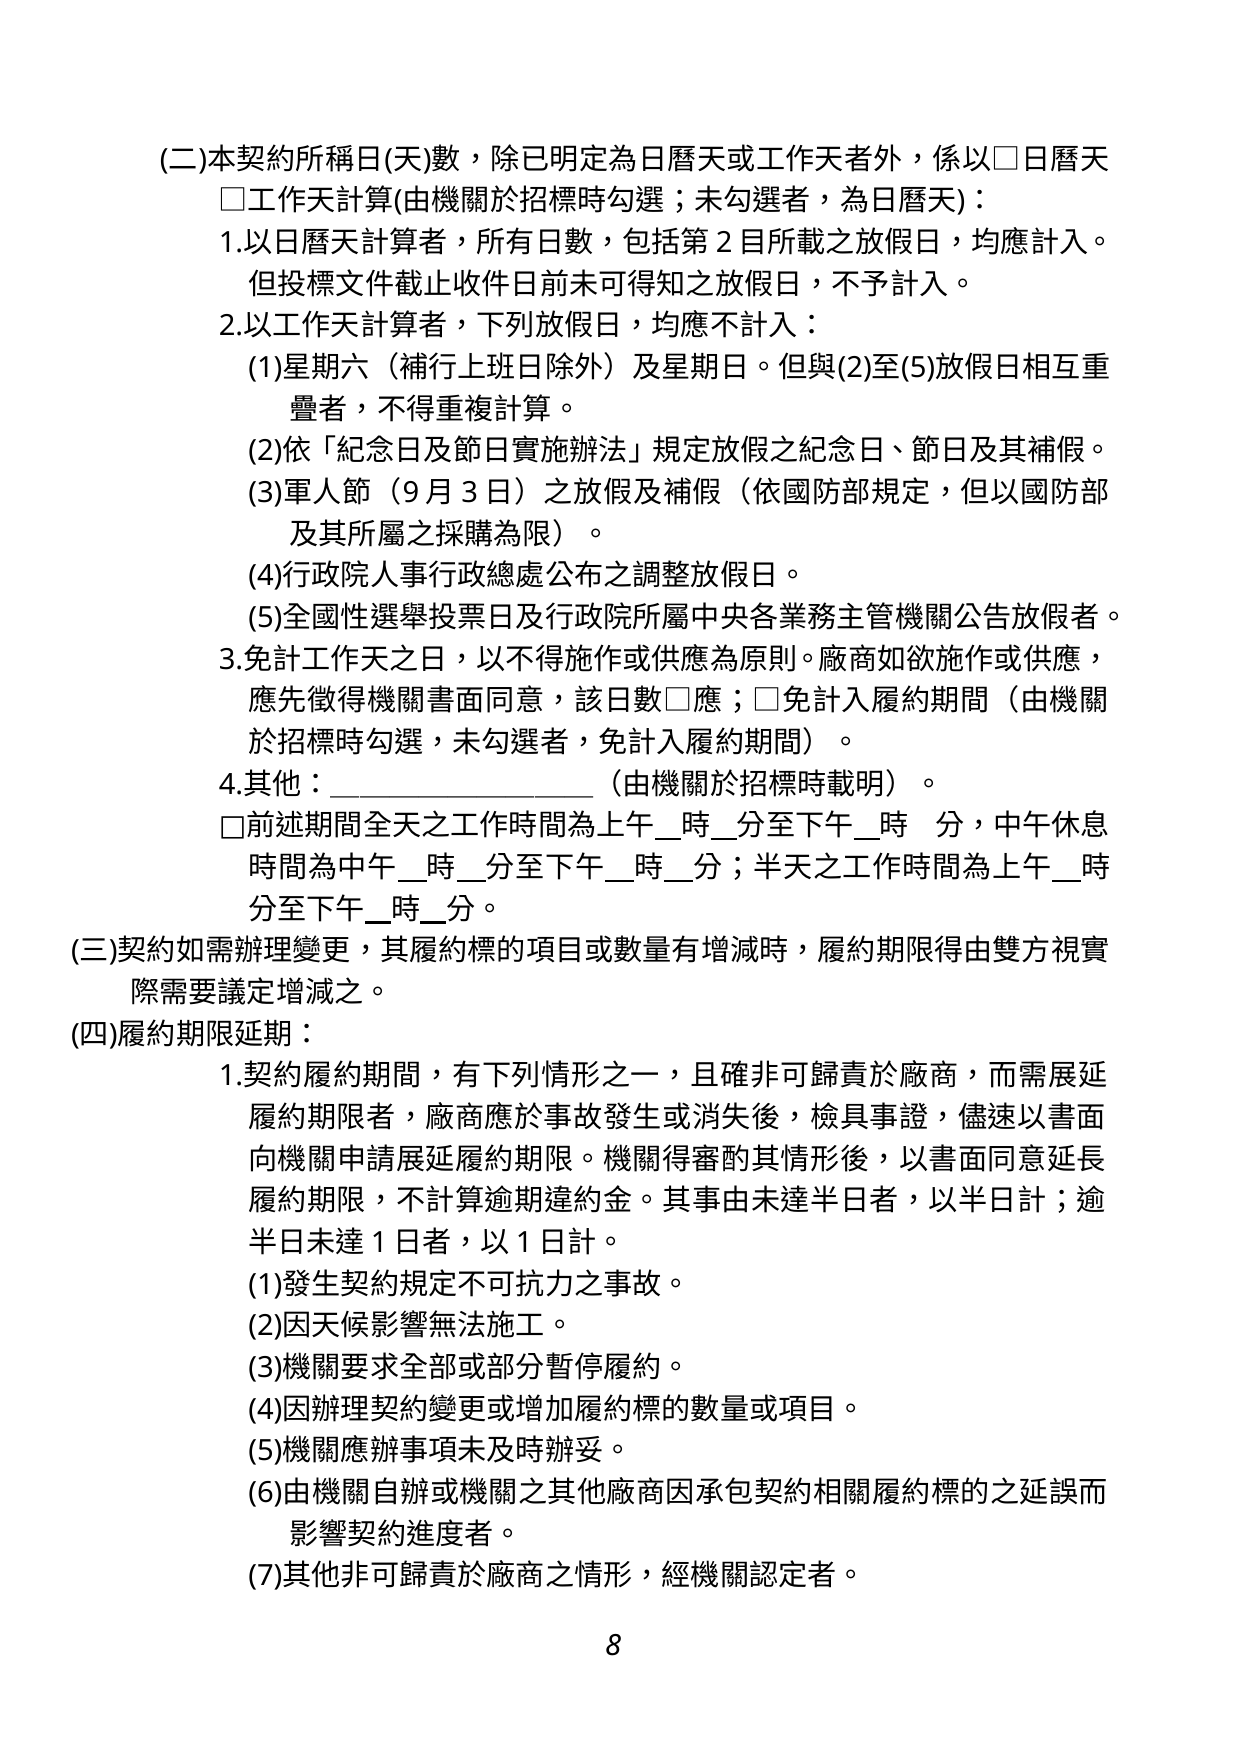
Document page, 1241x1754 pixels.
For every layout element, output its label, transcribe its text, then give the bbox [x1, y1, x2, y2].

text 4.其他：＿＿＿＿＿＿＿＿＿（由機關於招標時載明）。 [218, 761, 1110, 802]
text (5)全國性選舉投票日及行政院所屬中央各業務主管機關公告放假者。 [248, 594, 1110, 636]
text 3.免計工作天之日，以不得施作或供應為原則。廠商如欲施作或供應，應先徵得機關書面同意，該日數□應；□免計入履約期間（由機關於招標時勾選，未勾選者，免計入履約期間）。 [218, 636, 1110, 761]
text (二)本契約所稱日(天)數，除已明定為日曆天或工作天者外，係以□日曆天□工作天計算(由機關於招標時勾選；未勾選者，為日曆天)： [159, 136, 1110, 219]
text (3)軍人節（9月3日）之放假及補假（依國防部規定，但以國防部及其所屬之採購為限）。 [248, 469, 1110, 552]
text (三)契約如需辦理變更，其履約標的項目或數量有增減時，履約期限得由雙方視實際需要議定增減之。 [71, 927, 1110, 1011]
text 2.以工作天計算者，下列放假日，均應不計入： [218, 302, 1110, 344]
text (1)星期六（補行上班日除外）及星期日。但與(2)至(5)放假日相互重疊者，不得重複計算。 [248, 344, 1110, 427]
text (4)因辦理契約變更或增加履約標的數量或項目。 [248, 1386, 1110, 1427]
text 1.以日曆天計算者，所有日數，包括第2目所載之放假日，均應計入。但投標文件截止收件日前未可得知之放假日，不予計入。 [218, 219, 1110, 302]
text (四)履約期限延期： [71, 1011, 1110, 1052]
text (2)依「紀念日及節日實施辦法」規定放假之紀念日、節日及其補假。 [248, 427, 1110, 469]
text (5)機關應辦事項未及時辦妥。 [248, 1427, 1110, 1469]
text 1.契約履約期間，有下列情形之一，且確非可歸責於廠商，而需展延履約期限者，廠商應於事故發生或消失後，檢具事證，儘速以書面向機關申請展延履約期限。機關得審酌其情形後，以書面同意延長履約期限，不計算逾期違約金。其事由未達半日者，以半日計；逾半日未達1日者，以1日計。 [218, 1052, 1108, 1261]
text (2)因天候影響無法施工。 [248, 1302, 1110, 1344]
text (4)行政院人事行政總處公布之調整放假日。 [248, 552, 1110, 594]
text (3)機關要求全部或部分暫停履約。 [248, 1344, 1110, 1386]
text (1)發生契約規定不可抗力之事故。 [248, 1261, 1110, 1302]
text (7)其他非可歸責於廠商之情形，經機關認定者。 [248, 1552, 1110, 1594]
text □前述期間全天之工作時間為上午 時 分至下午 時 分，中午休息時間為中午 時 分至下午 時 分；半天之工作時間為上午 時 分至下午 時 分。 [218, 802, 1110, 927]
text (6)由機關自辦或機關之其他廠商因承包契約相關履約標的之延誤而影響契約進度者。 [248, 1469, 1110, 1552]
